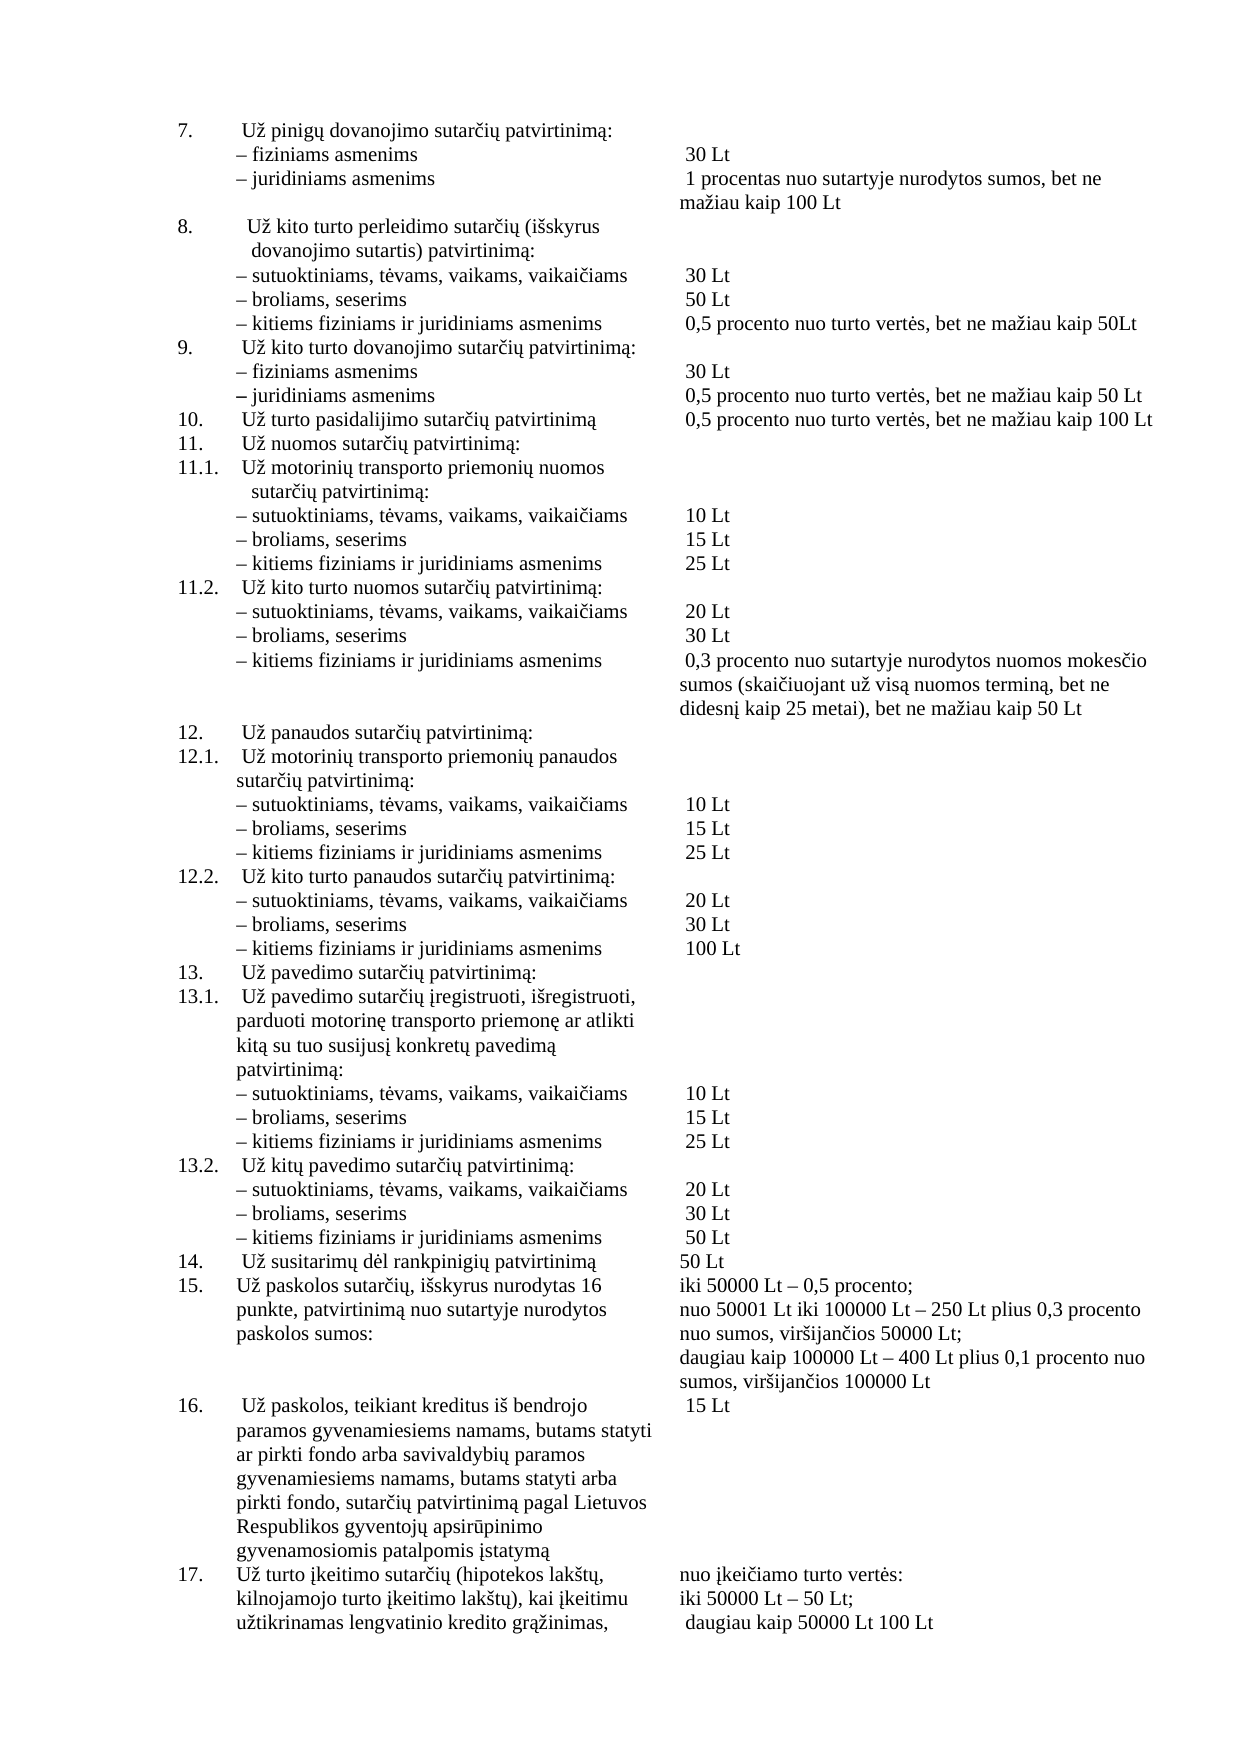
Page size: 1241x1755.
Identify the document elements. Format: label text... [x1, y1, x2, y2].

text – broliams, seserims 15 Lt [177, 1105, 1211, 1129]
text 9. Už kito turto dovanojimo sutarčių patvirtinimą: [177, 335, 1211, 359]
text daugiau kaip 100000 Lt – 400 Lt plius 0,1 procento nuo [679, 1345, 1211, 1369]
text 16. Už paskolos, teikiant kreditus iš bendrojo 15 Lt [177, 1393, 1211, 1417]
text sutarčių patvirtinimą: [177, 768, 1211, 792]
text didesnį kaip 25 metai), bet ne mažiau kaip 50 Lt [679, 696, 1211, 720]
text 17. Už turto įkeitimo sutarčių (hipotekos lakštų, nuo įkeičiamo turto vertės: [177, 1562, 1211, 1586]
text – broliams, seserims 15 Lt [177, 527, 1211, 551]
text – kitiems fiziniams ir juridiniams asmenims 0,5 procento nuo turto vertės, bet ne mažiau kaip 50Lt [177, 311, 1211, 335]
text – sutuoktiniams, tėvams, vaikams, vaikaičiams 10 Lt [177, 503, 1211, 527]
text 13.1. Už pavedimo sutarčių įregistruoti, išregistruoti, [177, 984, 1211, 1008]
text 8. Už kito turto perleidimo sutarčių (išskyrus [177, 214, 1211, 238]
text mažiau kaip 100 Lt [177, 190, 1211, 214]
text gyvenamosiomis patalpomis įstatymą [177, 1538, 1211, 1562]
text dovanojimo sutartis) patvirtinimą: [177, 238, 1211, 262]
text – sutuoktiniams, tėvams, vaikams, vaikaičiams 30 Lt [177, 262, 1211, 287]
text 12. Už panaudos sutarčių patvirtinimą: [177, 720, 1211, 744]
text Respublikos gyventojų apsirūpinimo [177, 1514, 1211, 1538]
text – kitiems fiziniams ir juridiniams asmenims 25 Lt [177, 1129, 1211, 1153]
text – kitiems fiziniams ir juridiniams asmenims 25 Lt [177, 551, 1211, 575]
text kilnojamojo turto įkeitimo lakštų), kai įkeitimu iki 50000 Lt – 50 Lt; [177, 1586, 1211, 1610]
text – broliams, seserims 15 Lt [177, 816, 1211, 840]
text – fiziniams asmenims 30 Lt [177, 142, 1211, 166]
text 12.1. Už motorinių transporto priemonių panaudos [177, 744, 1211, 768]
text – kitiems fiziniams ir juridiniams asmenims 25 Lt [177, 840, 1211, 864]
text – broliams, seserims 50 Lt [177, 287, 1211, 311]
text patvirtinimą: [177, 1057, 1211, 1081]
text 13. Už pavedimo sutarčių patvirtinimą: [177, 960, 1211, 984]
text – sutuoktiniams, tėvams, vaikams, vaikaičiams 10 Lt [177, 1081, 1211, 1105]
text 14. Už susitarimų dėl rankpinigių patvirtinimą 50 Lt [177, 1249, 1211, 1273]
text 11. Už nuomos sutarčių patvirtinimą: [177, 431, 1211, 455]
text paskolos sumos: nuo sumos, viršijančios 50000 Lt; [177, 1321, 1211, 1345]
text – broliams, seserims 30 Lt [177, 912, 1211, 936]
text – sutuoktiniams, tėvams, vaikams, vaikaičiams 20 Lt [177, 888, 1211, 912]
text – broliams, seserims 30 Lt [177, 623, 1211, 647]
text 11.2. Už kito turto nuomos sutarčių patvirtinimą: [177, 575, 1211, 599]
text sutarčių patvirtinimą: [177, 479, 1211, 503]
text – juridiniams asmenims 1 procentas nuo sutartyje nurodytos sumos, bet ne [177, 166, 1211, 190]
text kitą su tuo susijusį konkretų pavedimą [177, 1032, 1211, 1057]
text užtikrinamas lengvatinio kredito grąžinimas, daugiau kaip 50000 Lt 100 Lt [177, 1610, 1211, 1634]
text paramos gyvenamiesiems namams, butams statyti [177, 1417, 1211, 1442]
text sumos (skaičiuojant už visą nuomos terminą, bet ne [679, 672, 1211, 696]
text 13.2. Už kitų pavedimo sutarčių patvirtinimą: [177, 1153, 1211, 1177]
text pirkti fondo, sutarčių patvirtinimą pagal Lietuvos [177, 1490, 1211, 1514]
text parduoti motorinę transporto priemonę ar atlikti [177, 1008, 1211, 1032]
text – fiziniams asmenims 30 Lt [177, 359, 1211, 383]
text – sutuoktiniams, tėvams, vaikams, vaikaičiams 20 Lt [177, 1177, 1211, 1201]
text gyvenamiesiems namams, butams statyti arba [177, 1466, 1211, 1490]
text – kitiems fiziniams ir juridiniams asmenims 100 Lt [177, 936, 1211, 960]
text – sutuoktiniams, tėvams, vaikams, vaikaičiams 10 Lt [177, 792, 1211, 816]
text 11.1. Už motorinių transporto priemonių nuomos [177, 455, 1211, 479]
text 10. Už turto pasidalijimo sutarčių patvirtinimą 0,5 procento nuo turto vertės, bet ne mažiau kaip 100 Lt [177, 407, 1211, 431]
text – juridiniams asmenims 0,5 procento nuo turto vertės, bet ne mažiau kaip 50 Lt [177, 383, 1211, 407]
text – kitiems fiziniams ir juridiniams asmenims 50 Lt [177, 1225, 1211, 1249]
text 12.2. Už kito turto panaudos sutarčių patvirtinimą: [177, 864, 1211, 888]
text punkte, patvirtinimą nuo sutartyje nurodytos nuo 50001 Lt iki 100000 Lt – 250 Lt plius 0,3 procento [177, 1297, 1211, 1321]
text sumos, viršijančios 100000 Lt [679, 1369, 1211, 1393]
text – broliams, seserims 30 Lt [177, 1201, 1211, 1225]
text ar pirkti fondo arba savivaldybių paramos [177, 1442, 1211, 1466]
text – sutuoktiniams, tėvams, vaikams, vaikaičiams 20 Lt [177, 599, 1211, 623]
text – kitiems fiziniams ir juridiniams asmenims 0,3 procento nuo sutartyje nurodytos nuomos mokesčio [236, 647, 1211, 672]
text 15. Už paskolos sutarčių, išskyrus nurodytas 16 iki 50000 Lt – 0,5 procento; [177, 1273, 1211, 1297]
text 7. Už pinigų dovanojimo sutarčių patvirtinimą: [177, 118, 1211, 142]
